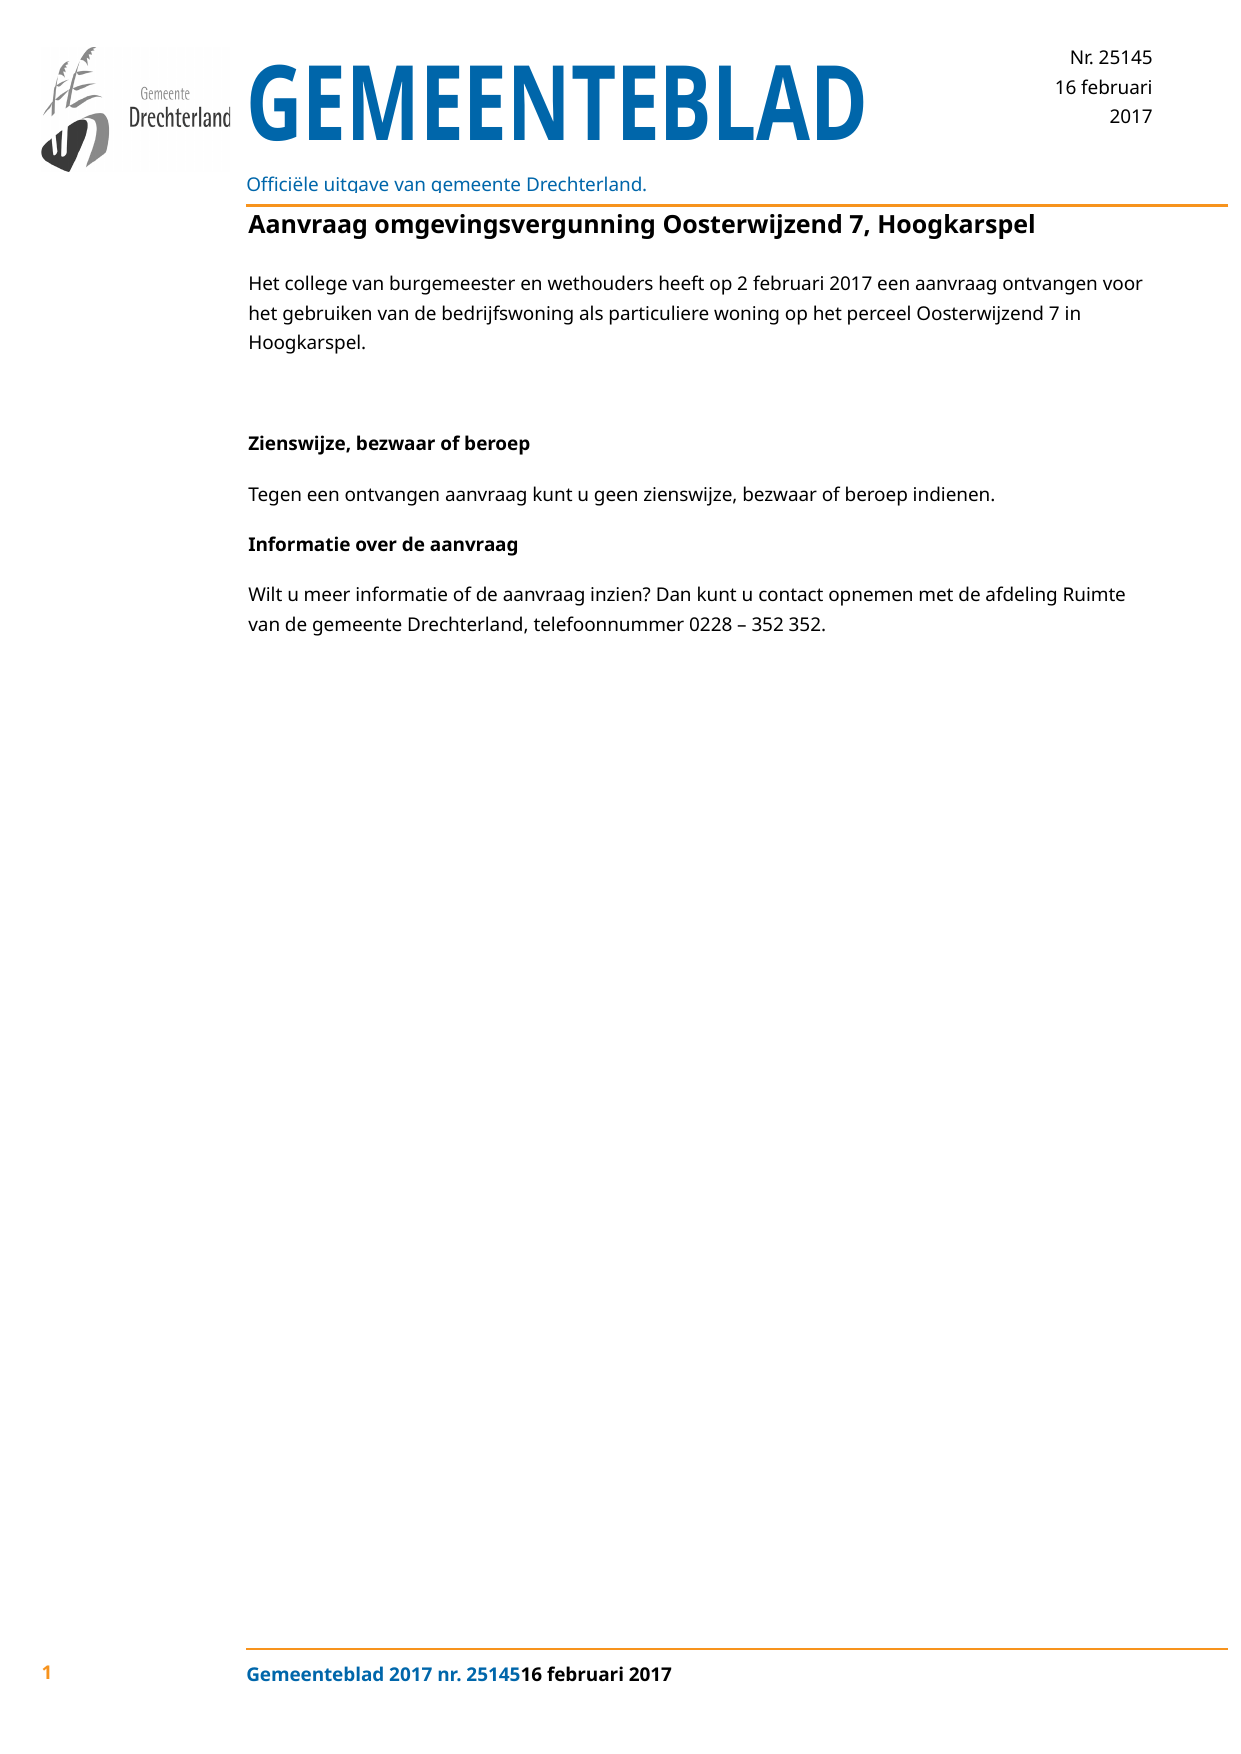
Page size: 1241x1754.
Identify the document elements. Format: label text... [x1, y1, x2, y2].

text Informatie over de aanvraag [248, 531, 1152, 557]
text Het college van burgemeester en wethouders heeft op 2 februari 2017 een aanvraag ontvangen voor het gebruiken van de bedrijfswoning als particuliere woning op het perceel Oosterwijzend 7 in Hoogkarspel. [248, 270, 1152, 355]
text Tegen een ontvangen aanvraag kunt u geen zienswijze, bezwaar of beroep indienen. [248, 481, 1152, 506]
text Zienswijze, bezwaar of beroep [248, 430, 1152, 456]
text Aanvraag omgevingsvergunning Oosterwijzend 7, Hoogkarspel [248, 207, 1152, 241]
picture [41, 47, 231, 172]
text Wilt u meer informatie of de aanvraag inzien? Dan kunt u contact opnemen met de afdeling Ruimte van de gemeente Drechterland, telefoonnummer 0228 – 352 352. [248, 582, 1152, 637]
